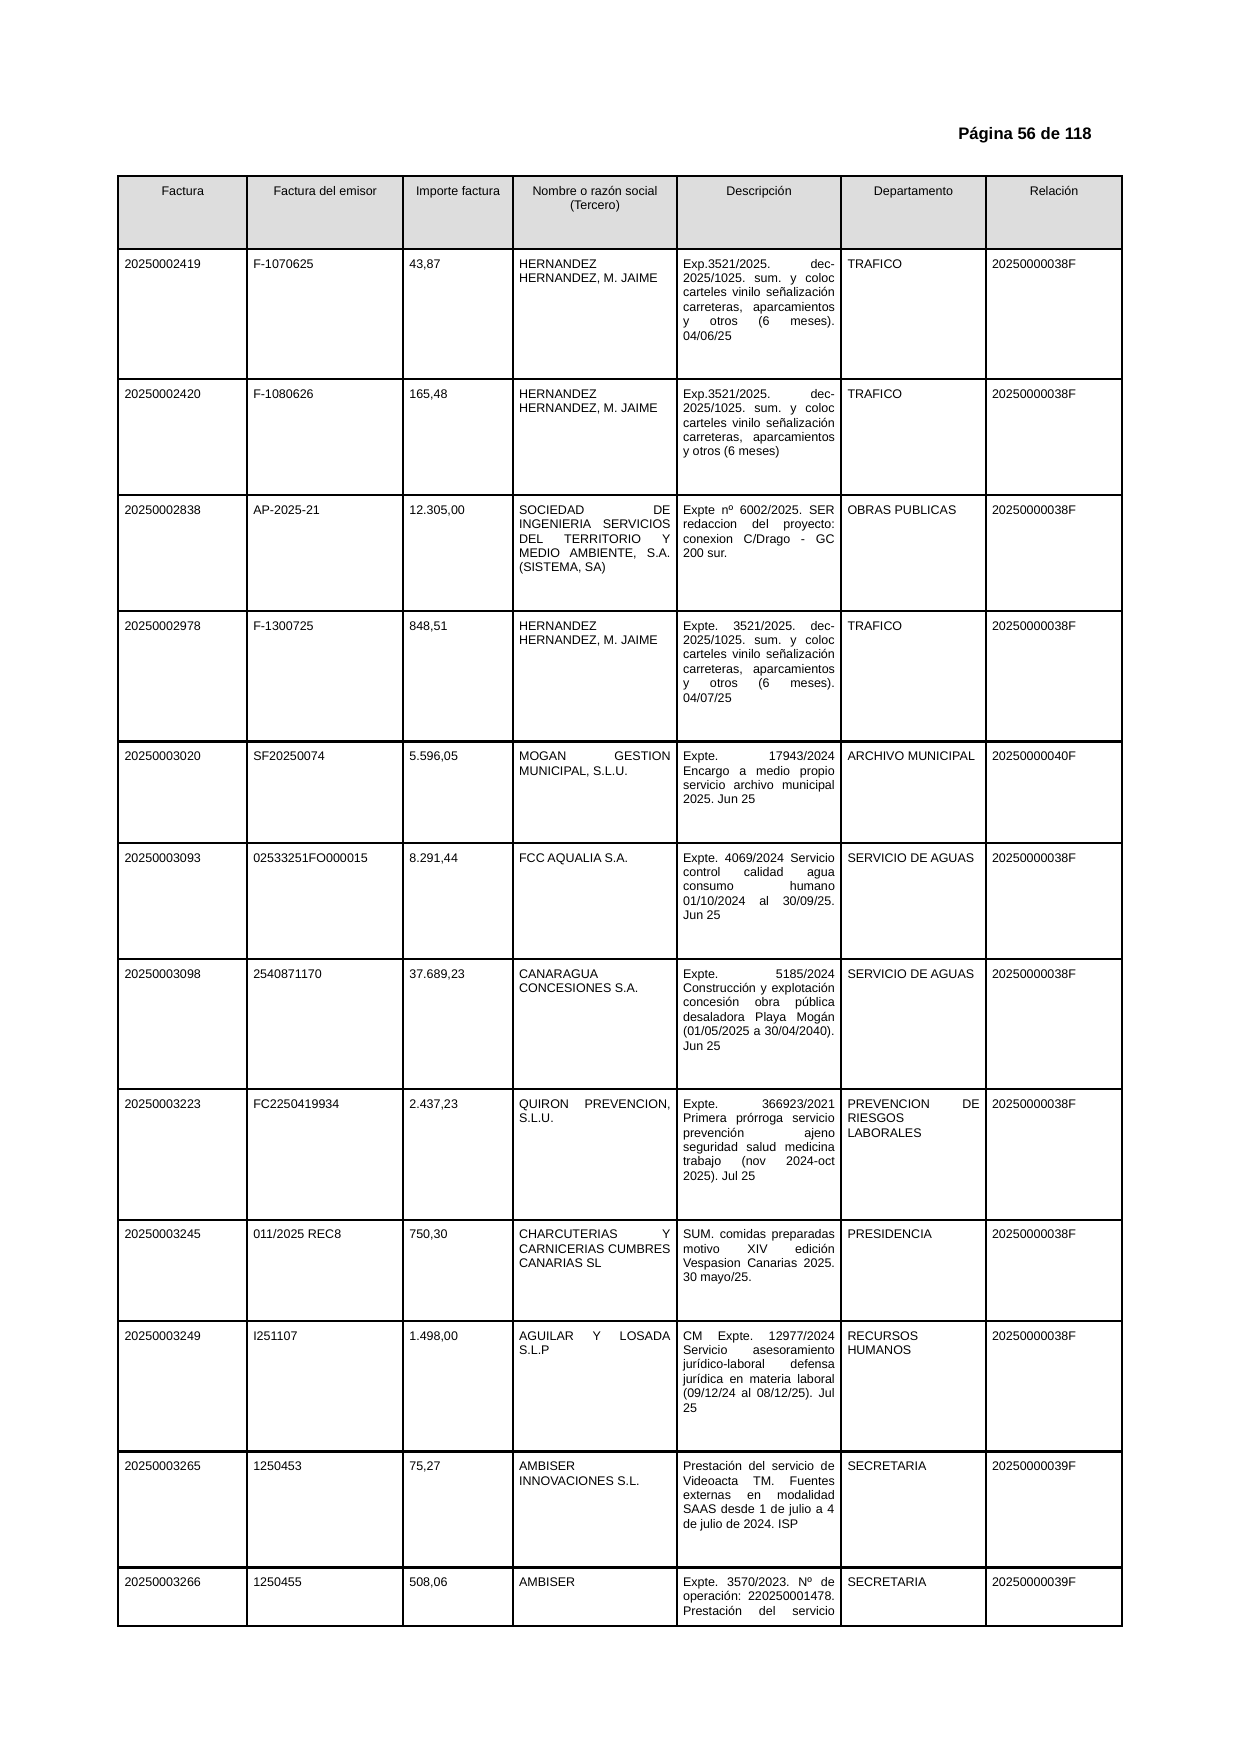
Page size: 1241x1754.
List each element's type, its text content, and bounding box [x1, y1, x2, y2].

table_cell 20250000038F [987, 1322, 1121, 1450]
table_cell Expte. 3570/2023. Nº de operación: 220250001478. Prestación del servicio [678, 1569, 840, 1625]
table_cell CANARAGUA CONCESIONES S.A. [514, 960, 676, 1088]
table_cell 165,48 [404, 380, 512, 494]
table_cell TRAFICO [842, 612, 985, 740]
table_cell 20250002838 [119, 496, 246, 610]
table_cell 508,06 [404, 1569, 512, 1625]
table_cell F-1070625 [248, 250, 402, 378]
table_cell SUM. comidas preparadas motivo XIV edición Vespasion Canarias 2025. 30 mayo/25. [678, 1221, 840, 1320]
table_cell 20250003249 [119, 1322, 246, 1450]
table_cell 20250000039F [987, 1453, 1121, 1566]
table_cell QUIRON PREVENCION, S.L.U. [514, 1090, 676, 1218]
table_cell Expte. 366923/2021 Primera prórroga servicio prevención ajeno seguridad salud medicina trabajo (nov 2024-oct 2025). Jul 25 [678, 1090, 840, 1218]
table_cell 20250003223 [119, 1090, 246, 1218]
table_cell 20250003020 [119, 743, 246, 842]
table_cell 848,51 [404, 612, 512, 740]
table_cell SF20250074 [248, 743, 402, 842]
table_header Factura [119, 177, 246, 248]
table_cell 20250000038F [987, 844, 1121, 958]
table_cell 20250002420 [119, 380, 246, 494]
table_cell Exp.3521/2025. dec-2025/1025. sum. y coloc carteles vinilo señalización carreteras, aparcamientos y otros (6 meses). 04/06/25 [678, 250, 840, 378]
table_cell CM Expte. 12977/2024 Servicio asesoramiento jurídico-laboral defensa jurídica en materia laboral (09/12/24 al 08/12/25). Jul 25 [678, 1322, 840, 1450]
table_cell 1250455 [248, 1569, 402, 1625]
table_cell PRESIDENCIA [842, 1221, 985, 1320]
table_cell 20250003266 [119, 1569, 246, 1625]
table_cell 1250453 [248, 1453, 402, 1566]
table_cell F-1080626 [248, 380, 402, 494]
table_header Importe factura [404, 177, 512, 248]
table_cell 20250000038F [987, 380, 1121, 494]
table_cell 20250003265 [119, 1453, 246, 1566]
table_cell 011/2025 REC8 [248, 1221, 402, 1320]
table_cell TRAFICO [842, 380, 985, 494]
table_cell 20250000040F [987, 743, 1121, 842]
table_cell HERNANDEZ HERNANDEZ, M. JAIME [514, 250, 676, 378]
table_cell 20250002419 [119, 250, 246, 378]
table_cell 20250000038F [987, 1221, 1121, 1320]
table_cell 750,30 [404, 1221, 512, 1320]
table_cell 20250000038F [987, 250, 1121, 378]
table_cell Expte. 5185/2024 Construcción y explotación concesión obra pública desaladora Playa Mogán (01/05/2025 a 30/04/2040). Jun 25 [678, 960, 840, 1088]
table_cell 2.437,23 [404, 1090, 512, 1218]
table_header Descripción [678, 177, 840, 248]
table_cell F-1300725 [248, 612, 402, 740]
table_cell 20250000038F [987, 612, 1121, 740]
table_cell RECURSOS HUMANOS [842, 1322, 985, 1450]
table_cell AP-2025-21 [248, 496, 402, 610]
table_cell 5.596,05 [404, 743, 512, 842]
table_cell 43,87 [404, 250, 512, 378]
table_cell CHARCUTERIAS Y CARNICERIAS CUMBRES CANARIAS SL [514, 1221, 676, 1320]
table_cell 20250000038F [987, 960, 1121, 1088]
table_cell ARCHIVO MUNICIPAL [842, 743, 985, 842]
table_cell SECRETARIA [842, 1453, 985, 1566]
table_cell AGUILAR Y LOSADA S.L.P [514, 1322, 676, 1450]
table_header Factura del emisor [248, 177, 402, 248]
table_cell HERNANDEZ HERNANDEZ, M. JAIME [514, 380, 676, 494]
table_cell AMBISER INNOVACIONES S.L. [514, 1453, 676, 1566]
table_header Departamento [842, 177, 985, 248]
table_cell I251107 [248, 1322, 402, 1450]
table_cell 37.689,23 [404, 960, 512, 1088]
table_cell OBRAS PUBLICAS [842, 496, 985, 610]
table_cell HERNANDEZ HERNANDEZ, M. JAIME [514, 612, 676, 740]
table_cell Expte. 17943/2024 Encargo a medio propio servicio archivo municipal 2025. Jun 25 [678, 743, 840, 842]
table_cell 02533251FO000015 [248, 844, 402, 958]
table_cell Prestación del servicio de Videoacta TM. Fuentes externas en modalidad SAAS desde 1 de julio a 4 de julio de 2024. ISP [678, 1453, 840, 1566]
table_cell 20250003245 [119, 1221, 246, 1320]
table_cell 75,27 [404, 1453, 512, 1566]
table_cell 2540871170 [248, 960, 402, 1088]
table_cell Expte. 3521/2025. dec-2025/1025. sum. y coloc carteles vinilo señalización carreteras, aparcamientos y otros (6 meses). 04/07/25 [678, 612, 840, 740]
table_cell 20250000038F [987, 496, 1121, 610]
table_cell SERVICIO DE AGUAS [842, 960, 985, 1088]
table_cell SOCIEDAD DE INGENIERIA SERVICIOS DEL TERRITORIO Y MEDIO AMBIENTE, S.A. (SISTEMA, SA) [514, 496, 676, 610]
table_cell 20250003093 [119, 844, 246, 958]
table_cell Expte nº 6002/2025. SER redaccion del proyecto: conexion C/Drago - GC 200 sur. [678, 496, 840, 610]
table_cell AMBISER [514, 1569, 676, 1625]
table_cell 20250000038F [987, 1090, 1121, 1218]
table_cell 8.291,44 [404, 844, 512, 958]
table_cell FC2250419934 [248, 1090, 402, 1218]
table_cell 12.305,00 [404, 496, 512, 610]
table_cell 20250000039F [987, 1569, 1121, 1625]
table_cell 20250003098 [119, 960, 246, 1088]
table_cell 20250002978 [119, 612, 246, 740]
table_header Relación [987, 177, 1121, 248]
table_cell SECRETARIA [842, 1569, 985, 1625]
table_header Nombre o razón social (Tercero) [514, 177, 676, 248]
table_cell Exp.3521/2025. dec-2025/1025. sum. y coloc carteles vinilo señalización carreteras, aparcamientos y otros (6 meses) [678, 380, 840, 494]
table_cell MOGAN GESTION MUNICIPAL, S.L.U. [514, 743, 676, 842]
table_cell PREVENCION DE RIESGOS LABORALES [842, 1090, 985, 1218]
table_cell TRAFICO [842, 250, 985, 378]
table_cell Expte. 4069/2024 Servicio control calidad agua consumo humano 01/10/2024 al 30/09/25. Jun 25 [678, 844, 840, 958]
table_cell SERVICIO DE AGUAS [842, 844, 985, 958]
table_cell 1.498,00 [404, 1322, 512, 1450]
table_cell FCC AQUALIA S.A. [514, 844, 676, 958]
